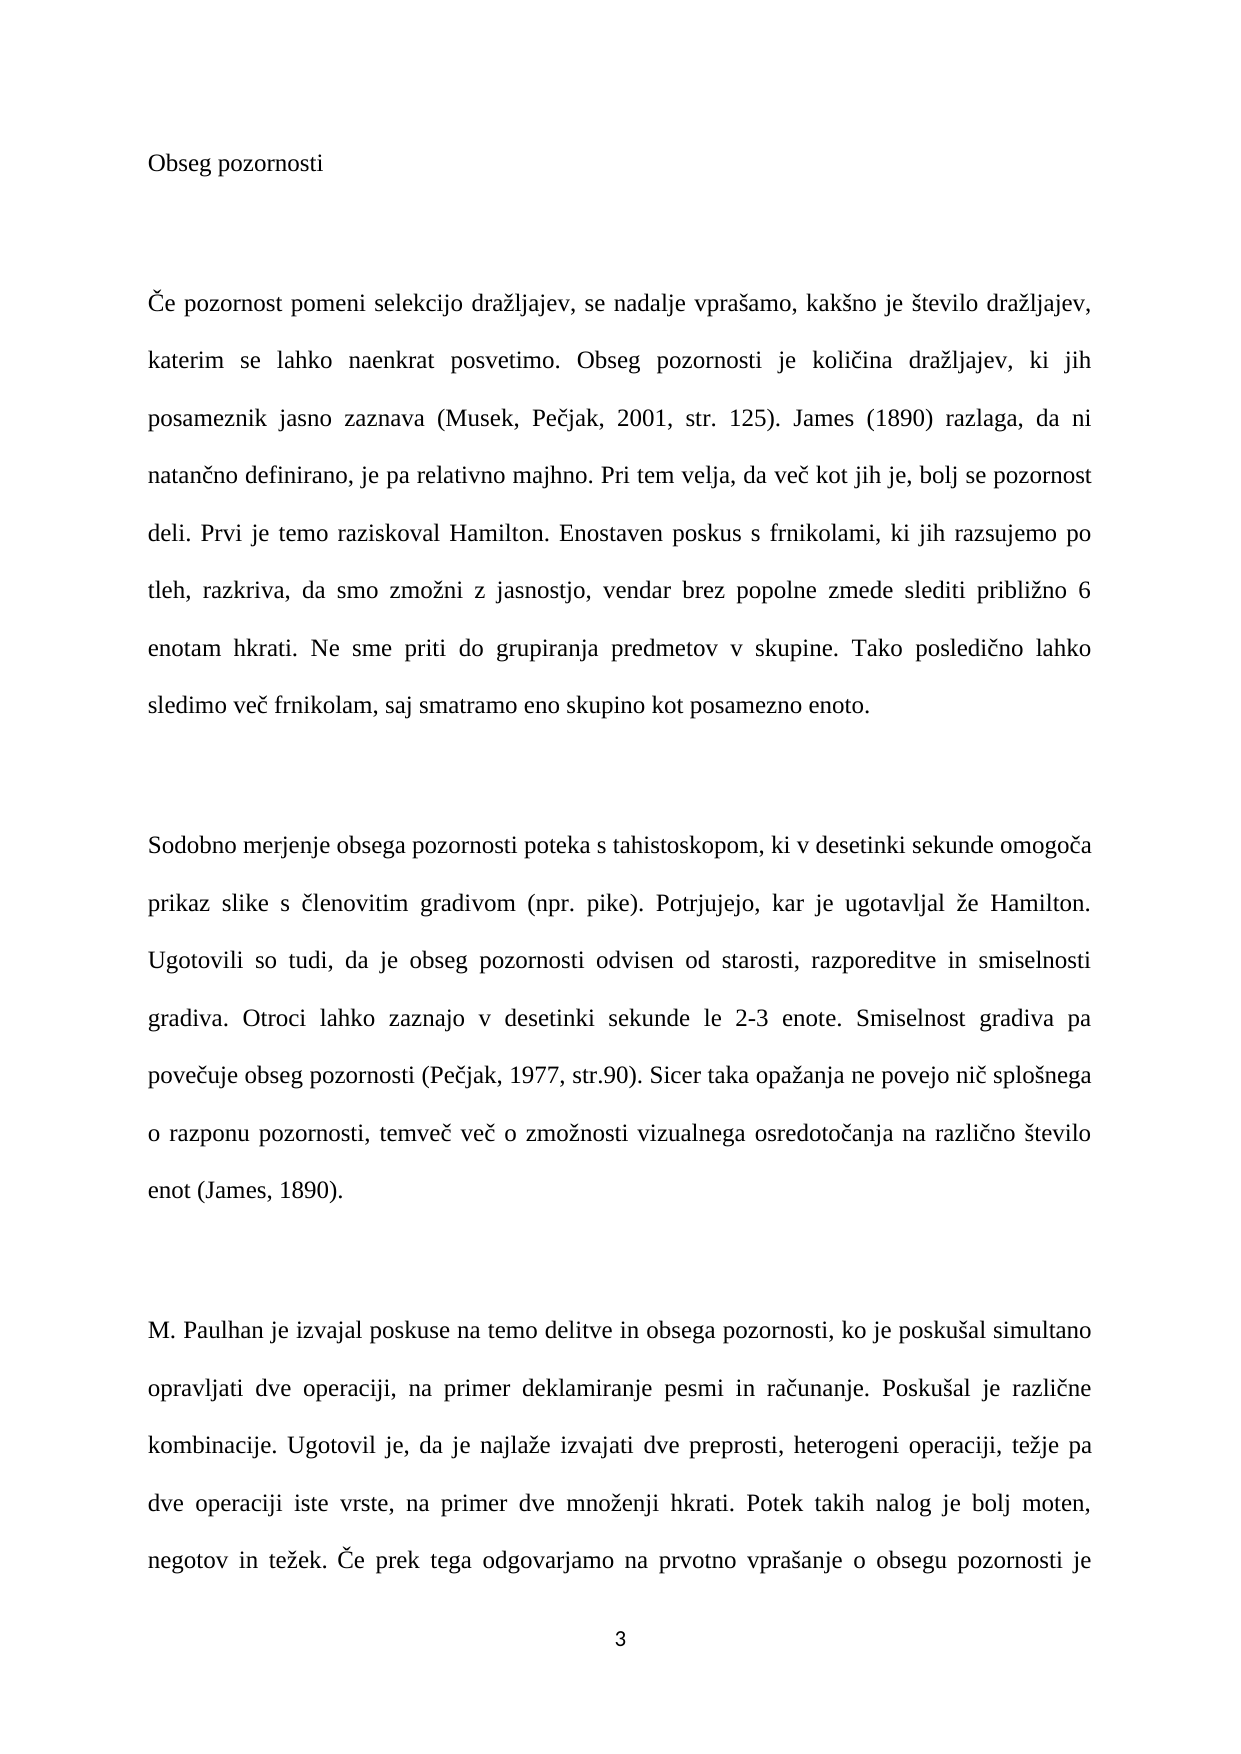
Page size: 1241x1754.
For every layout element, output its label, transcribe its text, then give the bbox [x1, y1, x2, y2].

text Če pozornost pomeni selekcijo dražljajev, se nadalje vprašamo, kakšno je število dražljajev, katerim se lahko naenkrat posvetimo. Obseg pozornosti je količina dražljajev, ki jih posameznik jasno zaznava (Musek, Pečjak, 2001, str. 125). James (1890) razlaga, da ni natančno definirano, je pa relativno majhno. Pri tem velja, da več kot jih je, bolj se pozornost deli. Prvi je temo raziskoval Hamilton. Enostaven poskus s frnikolami, ki jih razsujemo po tleh, razkriva, da smo zmožni z jasnostjo, vendar brez popolne zmede slediti približno 6 enotam hkrati. Ne sme priti do grupiranja predmetov v skupine. Tako posledično lahko sledimo več frnikolam, saj smatramo eno skupino kot posamezno enoto. [148, 288, 1093, 719]
text Sodobno merjenje obsega pozornosti poteka s tahistoskopom, ki v desetinki sekunde omogoča prikaz slike s členovitim gradivom (npr. pike). Potrjujejo, kar je ugotavljal že Hamilton. Ugotovili so tudi, da je obseg pozornosti odvisen od starosti, razporeditve in smiselnosti gradiva. Otroci lahko zaznajo v desetinki sekunde le 2-3 enote. Smiselnost gradiva pa povečuje obseg pozornosti (Pečjak, 1977, str.90). Sicer taka opažanja ne povejo nič splošnega o razponu pozornosti, temveč več o zmožnosti vizualnega osredotočanja na različno število enot (James, 1890). [148, 830, 1093, 1204]
text M. Paulhan je izvajal poskuse na temo delitve in obsega pozornosti, ko je poskušal simultano opravljati dve operaciji, na primer deklamiranje pesmi in računanje. Poskušal je različne kombinacije. Ugotovil je, da je najlaže izvajati dve preprosti, heterogeni operaciji, težje pa dve operaciji iste vrste, na primer dve množenji hkrati. Potek takih nalog je bolj moten, negotov in težek. Če prek tega odgovarjamo na prvotno vprašanje o obsegu pozornosti je [148, 1315, 1093, 1574]
text Obseg pozornosti [148, 148, 1093, 176]
